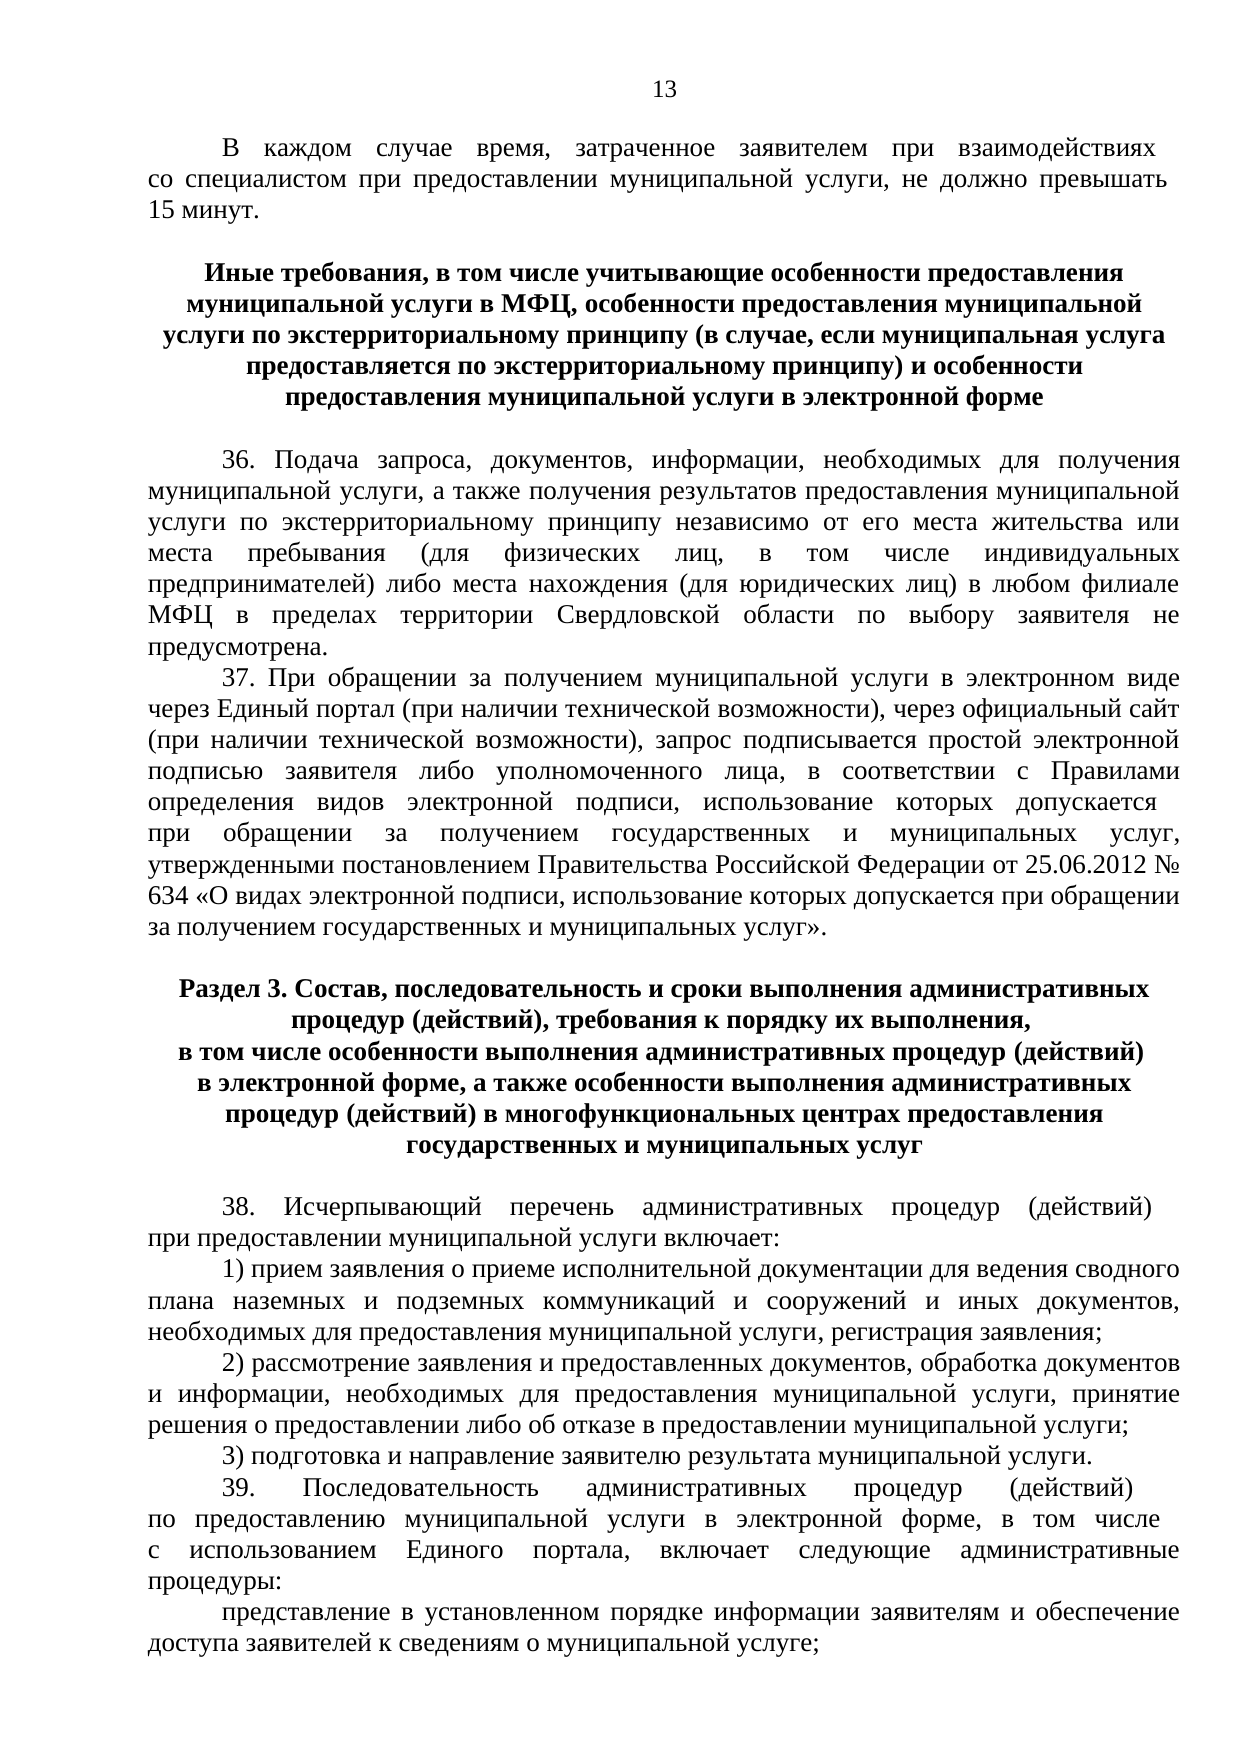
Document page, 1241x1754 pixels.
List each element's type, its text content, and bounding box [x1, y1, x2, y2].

text 1) прием заявления о приеме исполнительной документации для ведения сводного плана наземных и подземных коммуникаций и сооружений и иных документов, необходимых для предоставления муниципальной услуги, регистрация заявления; [148, 1253, 1181, 1346]
text 39. Последовательность административных процедур (действий) по предоставлению муниципальной услуги в электронной форме, в том числе с использованием Единого портала, включает следующие административные процедуры: [148, 1471, 1181, 1595]
text Раздел 3. Состав, последовательность и сроки выполнения административных процедур (действий), требования к порядку их выполнения, в том числе особенности выполнения административных процедур (действий) в электронной форме, а также особенности выполнения административных процедур (действий) в многофункциональных центрах предоставления государственных и муниципальных услуг [148, 972, 1181, 1159]
text Иные требования, в том числе учитывающие особенности предоставления муниципальной услуги в МФЦ, особенности предоставления муниципальной услуги по экстерриториальному принципу (в случае, если муниципальная услуга предоставляется по экстерриториальному принципу) и особенности предоставления муниципальной услуги в электронной форме [148, 256, 1181, 412]
text 36. Подача запроса, документов, информации, необходимых для получения муниципальной услуги, а также получения результатов предоставления муниципальной услуги по экстерриториальному принципу независимо от его места жительства или места пребывания (для физических лиц, в том числе индивидуальных предпринимателей) либо места нахождения (для юридических лиц) в любом филиале МФЦ в пределах территории Свердловской области по выбору заявителя не предусмотрена. [148, 443, 1181, 661]
text 3) подготовка и направление заявителю результата муниципальной услуги. [148, 1439, 1181, 1471]
text В каждом случае время, затраченное заявителем при взаимодействиях со специалистом при предоставлении муниципальной услуги, не должно превышать 15 минут. [148, 131, 1181, 225]
text 38. Исчерпывающий перечень административных процедур (действий) при предоставлении муниципальной услуги включает: [148, 1190, 1181, 1253]
text представление в установленном порядке информации заявителям и обеспечение доступа заявителей к сведениям о муниципальной услуге; [148, 1595, 1181, 1657]
text 37. При обращении за получением муниципальной услуги в электронном виде через Единый портал (при наличии технической возможности), через официальный сайт (при наличии технической возможности), запрос подписывается простой электронной подписью заявителя либо уполномоченного лица, в соответствии с Правилами определения видов электронной подписи, использование которых допускается при обращении за получением государственных и муниципальных услуг, утвержденными постановлением Правительства Российской Федерации от 25.06.2012 № 634 «О видах электронной подписи, использование которых допускается при обращении за получением государственных и муниципальных услуг». [148, 661, 1181, 941]
text 2) рассмотрение заявления и предоставленных документов, обработка документов и информации, необходимых для предоставления муниципальной услуги, принятие решения о предоставлении либо об отказе в предоставлении муниципальной услуги; [148, 1346, 1181, 1439]
